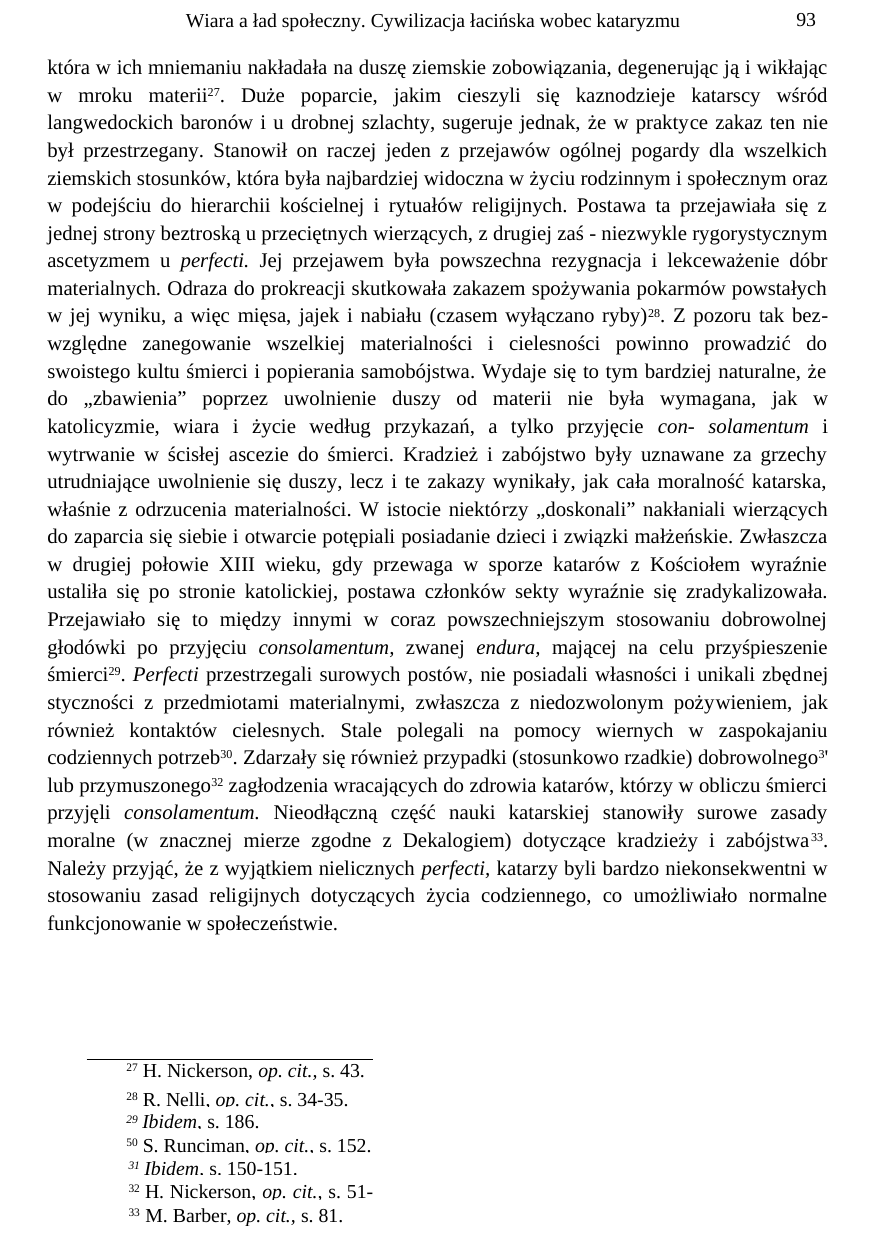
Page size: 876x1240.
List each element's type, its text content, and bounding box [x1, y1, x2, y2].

text która w ich mniemaniu nakładała na duszę ziemskie zobowiązania, degenerując ją i wikłając w mroku materii27. Duże poparcie, jakim cieszyli się kaznodzieje katarscy wśród langwedockich baronów i u drobnej szlachty, sugeruje jednak, że w prakty­ce zakaz ten nie był przestrzegany. Stanowił on raczej jeden z przejawów ogólnej pogardy dla wszelkich ziemskich stosunków, która była najbardziej widoczna w ży­ciu rodzinnym i społecznym oraz w podejściu do hierarchii kościelnej i rytuałów religijnych. Postawa ta przejawiała się z jednej strony beztroską u przeciętnych wierzących, z drugiej zaś - niezwykle rygorystycznym ascetyzmem u perfecti. Jej przejawem była powszechna rezygnacja i lekceważenie dóbr materialnych. Odraza do prokreacji skutkowała zakazem spożywania pokarmów powstałych w jej wy­niku, a więc mięsa, jajek i nabiału (czasem wyłączano ryby)28. Z pozoru tak bez­względne zanegowanie wszelkiej materialności i cielesności powinno prowadzić do swoistego kultu śmierci i popierania samobójstwa. Wydaje się to tym bardziej naturalne, że do „zbawienia” poprzez uwolnienie duszy od materii nie była wyma­gana, jak w katolicyzmie, wiara i życie według przykazań, a tylko przyjęcie con- solamentum i wytrwanie w ścisłej ascezie do śmierci. Kradzież i zabójstwo były uznawane za grzechy utrudniające uwolnienie się duszy, lecz i te zakazy wynikały, jak cała moralność katarska, właśnie z odrzucenia materialności. W istocie niektó­rzy „doskonali” nakłaniali wierzących do zaparcia się siebie i otwarcie potępiali posiadanie dzieci i związki małżeńskie. Zwłaszcza w drugiej połowie XIII wieku, gdy przewaga w sporze katarów z Kościołem wyraźnie ustaliła się po stronie kato­lickiej, postawa członków sekty wyraźnie się zradykalizowała. Przejawiało się to między innymi w coraz powszechniejszym stosowaniu dobrowolnej głodówki po przyjęciu consolamentum, zwanej endura, mającej na celu przyśpieszenie śmier­ci29. Perfecti przestrzegali surowych postów, nie posiadali własności i unikali zbęd­nej styczności z przedmiotami materialnymi, zwłaszcza z niedozwolonym poży­wieniem, jak również kontaktów cielesnych. Stale polegali na pomocy wiernych w zaspokajaniu codziennych potrzeb30. Zdarzały się również przypadki (stosun­kowo rzadkie) dobrowolnego3' lub przymuszonego32 zagłodzenia wracających do zdrowia katarów, którzy w obliczu śmierci przyjęli consolamentum. Nieodłączną część nauki katarskiej stanowiły surowe zasady moralne (w znacznej mierze zgodne z Dekalogiem) dotyczące kradzieży i zabójstwa33. Należy przyjąć, że z wyjątkiem nielicznych perfecti, katarzy byli bardzo niekonsekwentni w stosowaniu zasad reli­gijnych dotyczących życia codziennego, co umożliwiało normalne funkcjonowanie w społeczeństwie. [47, 55, 828, 935]
text Wiara a ład społeczny. Cywilizacja łacińska wobec kataryzmu [186, 8, 684, 31]
text 28 R. Nelli, op. cit., s. 34-35. [87, 1088, 373, 1107]
text 31 Ibidem, s. 150-151. [87, 1157, 373, 1174]
text 93 [796, 8, 821, 31]
text 27 H. Nickerson, op. cit., s. 43. [87, 1060, 373, 1082]
text 29 Ibidem, s. 186. [87, 1111, 373, 1128]
text 32 H. Nickerson, op. cit., s. 51-52. [87, 1180, 373, 1200]
text 33 M. Barber, op. cit., s. 81. [87, 1204, 373, 1226]
text 50 S. Runciman, op. cit., s. 152. [87, 1134, 373, 1153]
